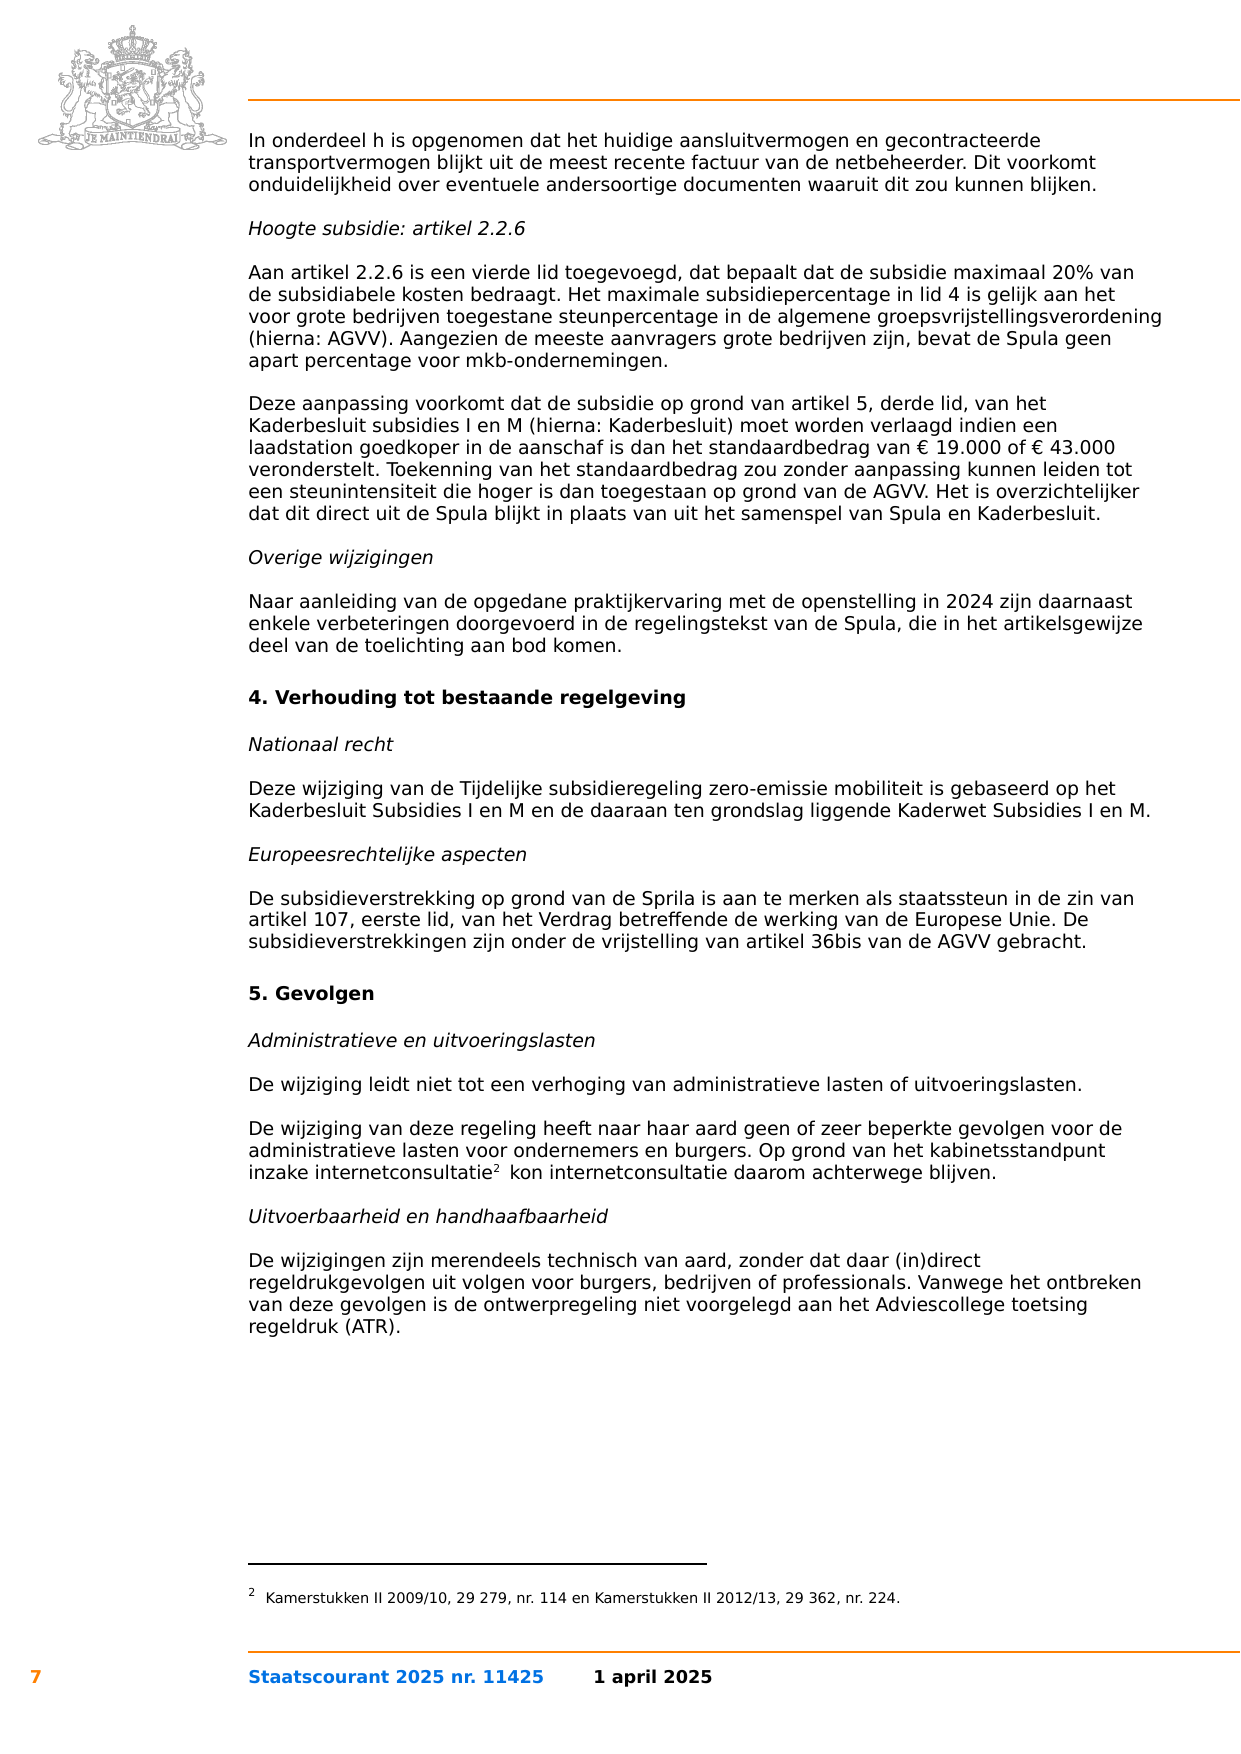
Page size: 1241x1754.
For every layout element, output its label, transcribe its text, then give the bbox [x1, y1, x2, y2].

text Aan artikel 2.2.6 is een vierde lid toegevoegd, dat bepaalt dat de subsidie maximaal 20% van de subsidiabele kosten bedraagt. Het maximale subsidiepercentage in lid 4 is gelijk aan het voor grote bedrijven toegestane steunpercentage in de algemene groepsvrijstellingsverordening (hierna: AGVV). Aangezien de meeste aanvragers grote bedrijven zijn, bevat de Spula geen apart percentage voor mkb-ondernemingen. [248, 262, 1163, 371]
subtitle Nationaal recht [248, 734, 1163, 756]
text De subsidieverstrekking op grond van de Sprila is aan te merken als staatssteun in de zin van artikel 107, eerste lid, van het Verdrag betreffende de werking van de Europese Unie. De subsidieverstrekkingen zijn onder de vrijstelling van artikel 36bis van de AGVV gebracht. [248, 887, 1163, 953]
subtitle 4. Verhouding tot bestaande regelgeving [248, 687, 1163, 709]
text Deze wijziging van de Tijdelijke subsidieregeling zero-emissie mobiliteit is gebaseerd op het Kaderbesluit Subsidies I en M en de daaraan ten grondslag liggende Kaderwet Subsidies I en M. [248, 778, 1163, 822]
text De wijzigingen zijn merendeels technisch van aard, zonder dat daar (in)direct regeldrukgevolgen uit volgen voor burgers, bedrijven of professionals. Vanwege het ontbreken van deze gevolgen is de ontwerpregeling niet voorgelegd aan het Adviescollege toetsing regeldruk (ATR). [248, 1250, 1163, 1338]
text Kamerstukken II 2009/10, 29 279, nr. 114 en Kamerstukken II 2012/13, 29 362, nr. 224. [248, 1586, 1163, 1608]
picture [38, 25, 227, 150]
text In onderdeel h is opgenomen dat het huidige aansluitvermogen en gecontracteerde transportvermogen blijkt uit de meest recente factuur van de netbeheerder. Dit voorkomt onduidelijkheid over eventuele andersoortige documenten waaruit dit zou kunnen blijken. [248, 130, 1163, 196]
subtitle Uitvoerbaarheid en handhaafbaarheid [248, 1206, 1163, 1228]
text De wijziging van deze regeling heeft naar haar aard geen of zeer beperkte gevolgen voor de administratieve lasten voor ondernemers en burgers. Op grond van het kabinetsstandpunt inzake internetconsultatie kon internetconsultatie daarom achterwege blijven. [248, 1118, 1163, 1184]
subtitle Administratieve en uitvoeringslasten [248, 1030, 1163, 1052]
subtitle Europeesrechtelijke aspecten [248, 843, 1163, 866]
text Naar aanleiding van de opgedane praktijkervaring met de openstelling in 2024 zijn daarnaast enkele verbeteringen doorgevoerd in de regelingstekst van de Spula, die in het artikelsgewijze deel van de toelichting aan bod komen. [248, 591, 1163, 657]
text De wijziging leidt niet tot een verhoging van administratieve lasten of uitvoeringslasten. [248, 1074, 1163, 1096]
subtitle Hoogte subsidie: artikel 2.2.6 [248, 218, 1163, 240]
subtitle 5. Gevolgen [248, 983, 1163, 1005]
text Deze aanpassing voorkomt dat de subsidie op grond van artikel 5, derde lid, van het Kaderbesluit subsidies I en M (hierna: Kaderbesluit) moet worden verlaagd indien een laadstation goedkoper in de aanschaf is dan het standaardbedrag van € 19.000 of € 43.000 veronderstelt. Toekenning van het standaardbedrag zou zonder aanpassing kunnen leiden tot een steunintensiteit die hoger is dan toegestaan op grond van de AGVV. Het is overzichtelijker dat dit direct uit de Spula blijkt in plaats van uit het samenspel van Spula en Kaderbesluit. [248, 393, 1163, 525]
subtitle Overige wijzigingen [248, 547, 1163, 569]
